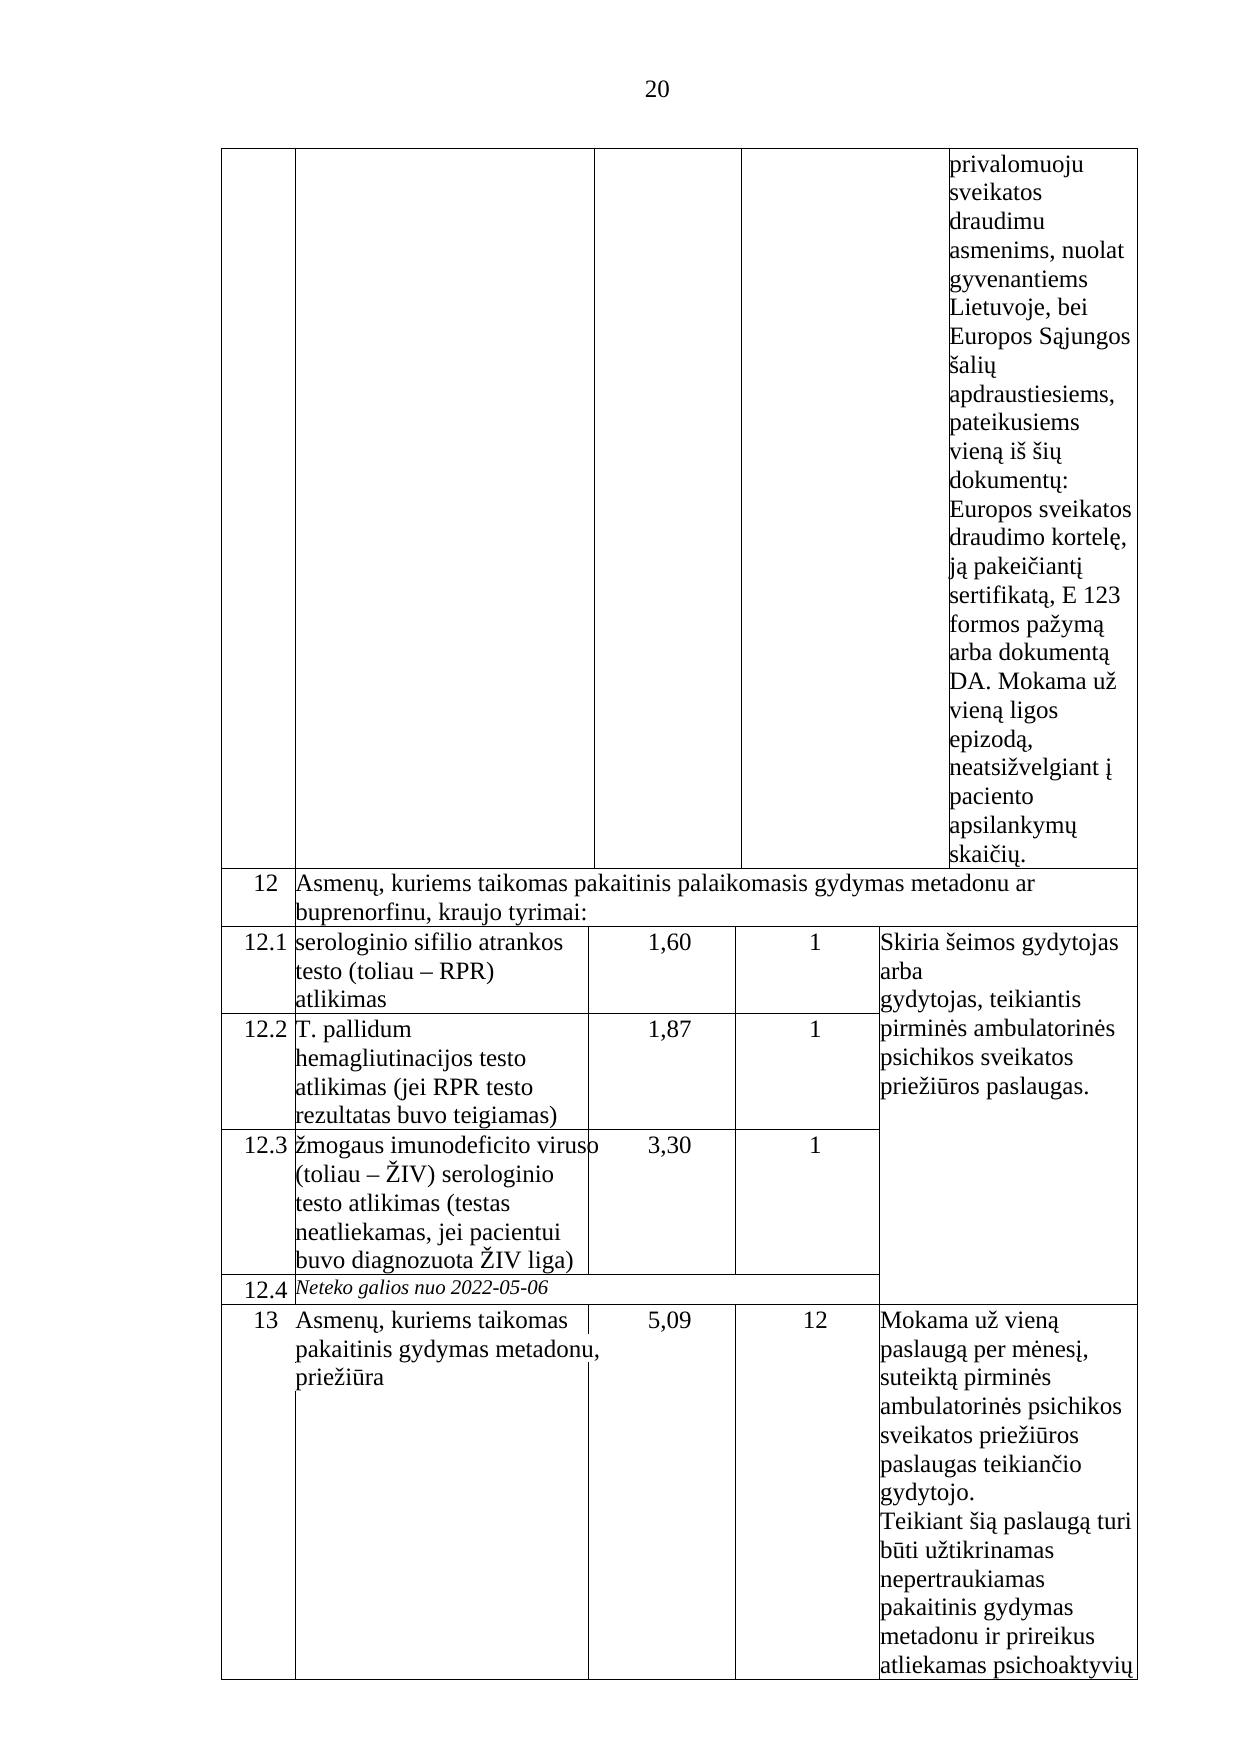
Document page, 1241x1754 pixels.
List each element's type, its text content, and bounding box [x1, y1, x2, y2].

table_cell Skiria šeimos gydytojas arba gydytojas, teikiantis pirminės ambulatorinės psichikos sveikatos priežiūros paslaugas. [880, 927, 1137, 1304]
table_cell [208, 1304, 221, 1679]
table_cell [208, 1274, 221, 1304]
table_cell 13 [222, 1305, 295, 1679]
table_cell 1 [736, 1130, 879, 1274]
table_cell Mokama už vieną paslaugą per mėnesį, suteiktą pirminės ambulatorinės psichikos sveikatos priežiūros paslaugas teikiančio gydytojo. Teikiant šią paslaugą turi būti užtikrinamas nepertraukiamas pakaitinis gydymas metadonu ir prireikus atliekamas psichoaktyvių [880, 1305, 1137, 1679]
table_cell žmogaus imunodeficito viruso (toliau – ŽIV) serologinio testo atlikimas (testas neatliekamas, jei pacientui buvo diagnozuota ŽIV liga) [296, 1130, 588, 1274]
table_cell 1,87 [589, 1014, 735, 1129]
table_cell 5,09 [589, 1305, 735, 1679]
table_cell [296, 149, 594, 867]
table_cell privalomuoju sveikatos draudimu asmenims, nuolat gyvenantiems Lietuvoje, bei Europos Sąjungos šalių apdraustiesiems, pateikusiems vieną iš šių dokumentų: Europos sveikatos draudimo kortelę, ją pakeičiantį sertifikatą, E 123 formos pažymą arba dokumentą DA. Mokama už vieną ligos epizodą, neatsižvelgiant į paciento apsilankymų skaičių. [950, 149, 1137, 867]
table_cell T. pallidum hemagliutinacijos testo atlikimas (jei RPR testo rezultatas buvo teigiamas) [296, 1014, 588, 1129]
table_cell 1,60 [589, 927, 735, 1013]
table_cell 12 [736, 1305, 879, 1679]
table_cell [208, 868, 221, 926]
table_cell 12.2 [222, 1014, 295, 1129]
table_cell 12.1 [222, 927, 295, 1013]
table_cell 12 [222, 869, 295, 926]
table_cell Asmenų, kuriems taikomas pakaitinis gydymas metadonu, priežiūra [296, 1305, 588, 1679]
table_cell 1 [736, 927, 879, 1013]
table_cell [208, 926, 221, 1013]
table_cell Asmenų, kuriems taikomas pakaitinis palaikomasis gydymas metadonu ar buprenorfinu, kraujo tyrimai: [296, 869, 1137, 926]
table_cell [742, 149, 949, 867]
table_cell 1 [736, 1014, 879, 1129]
table_cell 12.4 [222, 1275, 295, 1304]
table_cell serologinio sifilio atrankos testo (toliau – RPR) atlikimas [296, 927, 588, 1013]
table_cell [595, 149, 741, 867]
table_cell 3,30 [589, 1130, 735, 1274]
table_cell [208, 1129, 221, 1274]
table_cell 12.3 [222, 1130, 295, 1274]
table_cell [208, 148, 221, 867]
table_cell [222, 149, 295, 867]
table_cell Neteko galios nuo 2022-05-06 [296, 1275, 879, 1304]
table_cell [208, 1013, 221, 1129]
